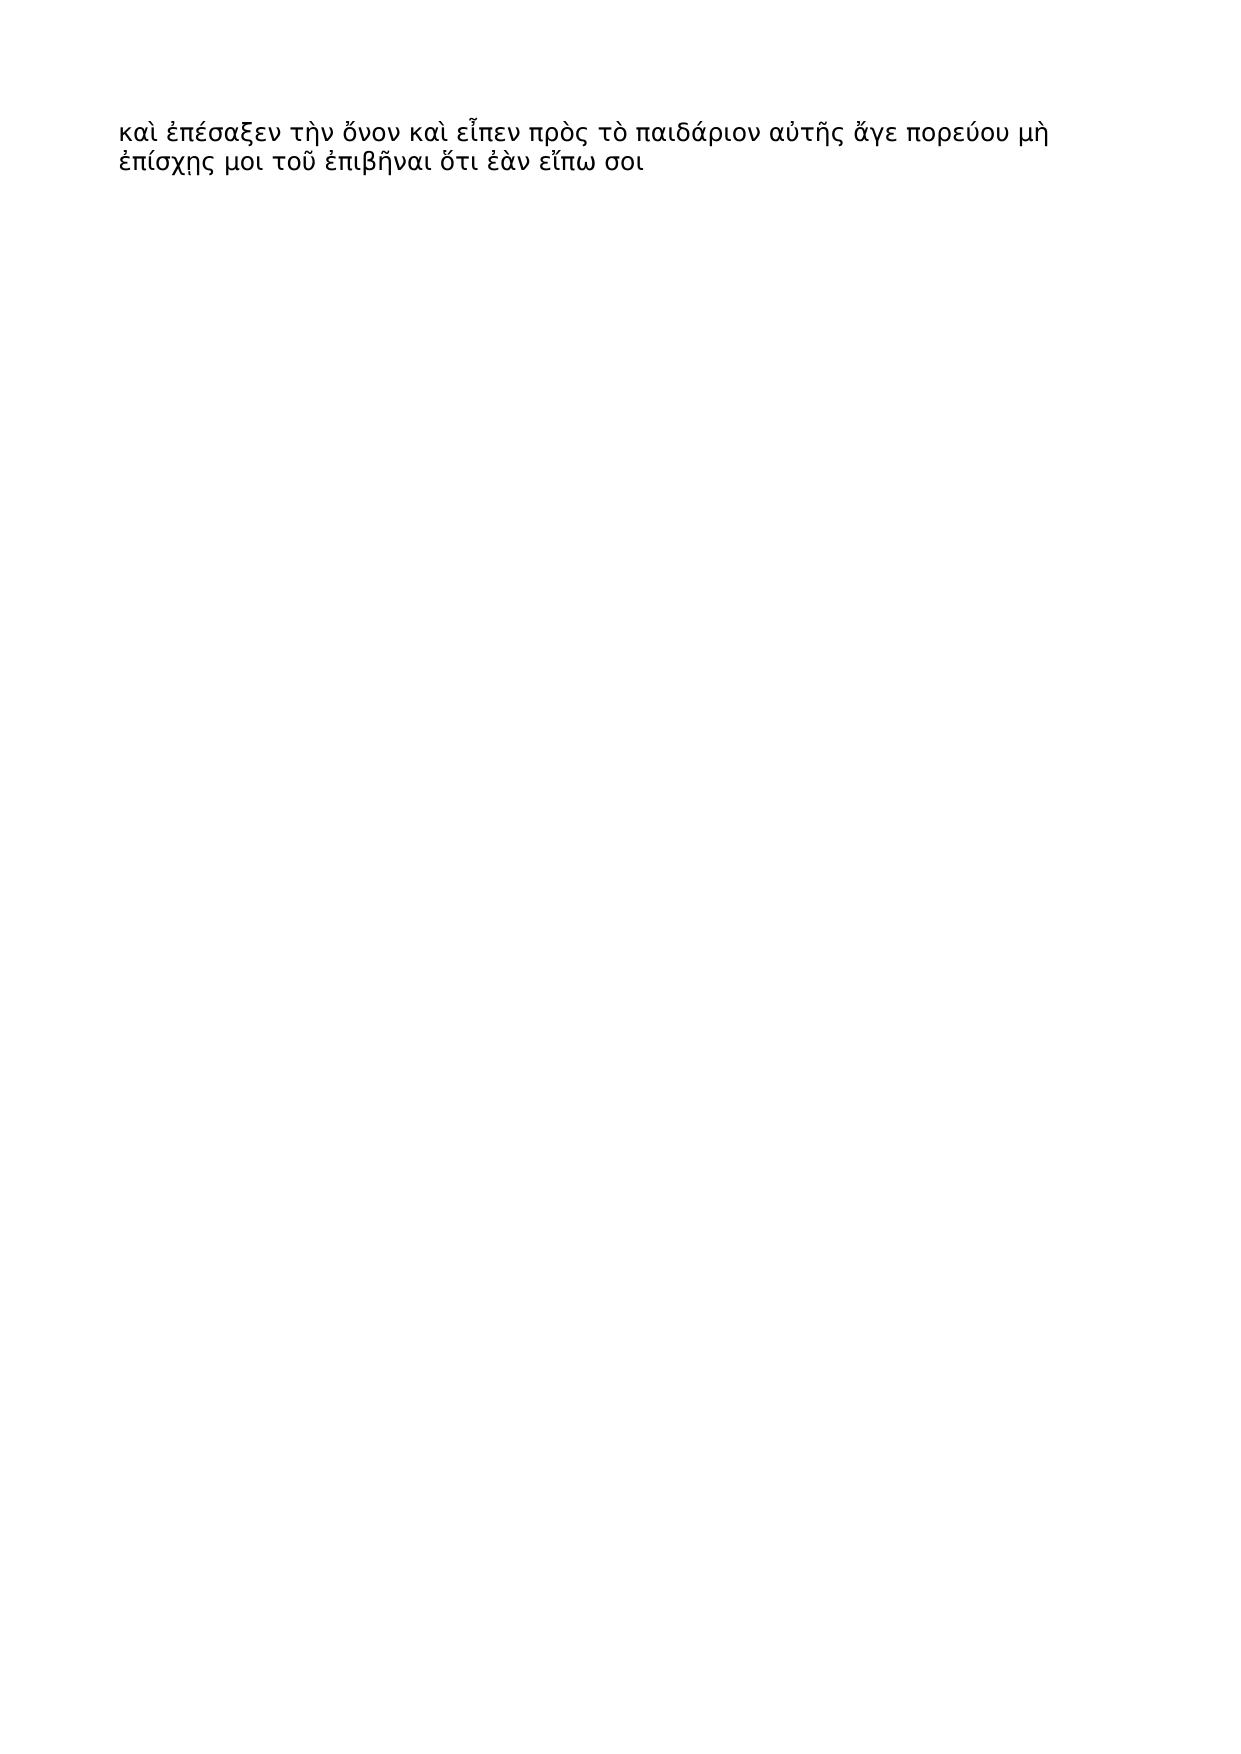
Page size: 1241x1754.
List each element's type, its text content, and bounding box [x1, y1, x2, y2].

text καὶ ἐπέσαξεν τὴν ὄνον καὶ εἶπεν πρὸς τὸ παιδάριον αὐτῆς ἄγε πορεύου μὴ ἐπίσχῃς μοι τοῦ ἐπιβῆναι ὅτι ἐὰν εἴπω σοι [118, 118, 1122, 176]
